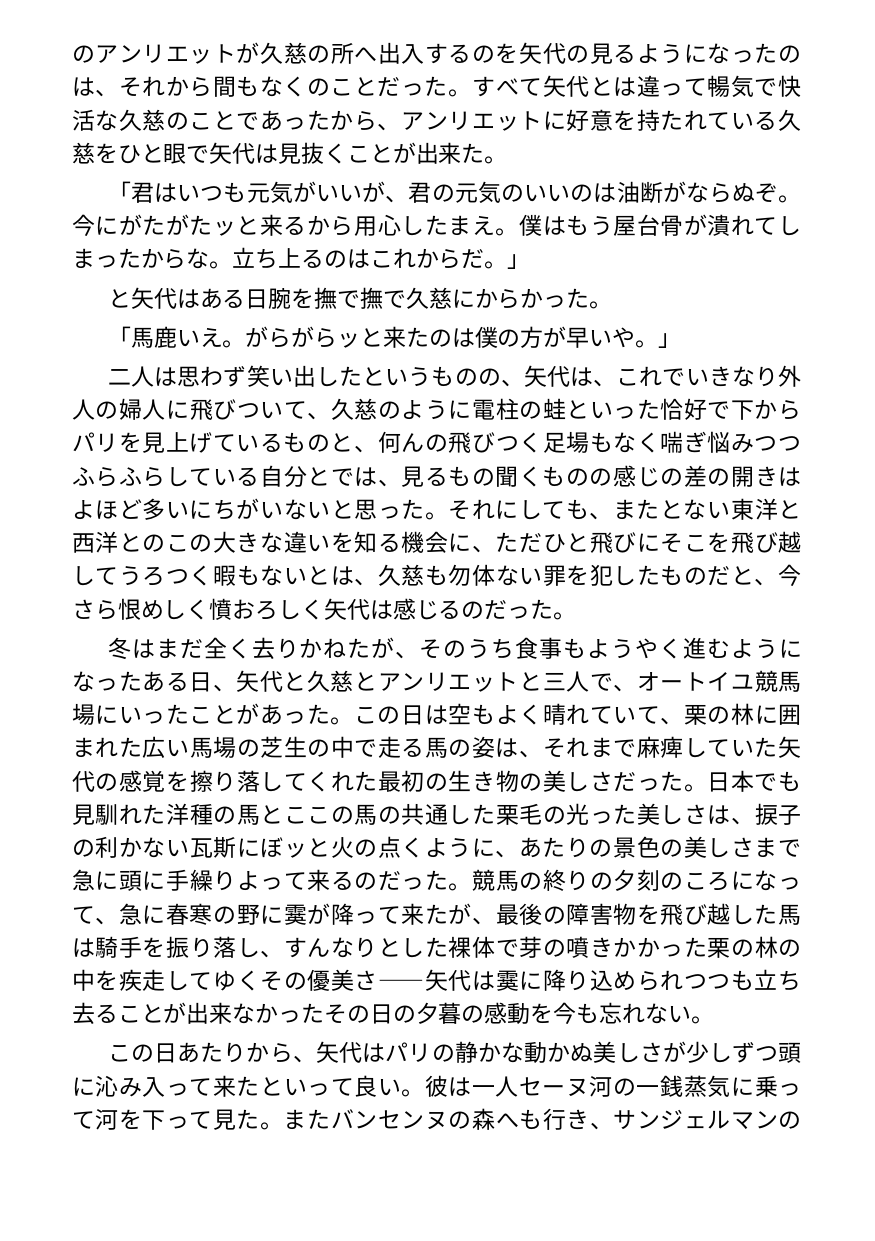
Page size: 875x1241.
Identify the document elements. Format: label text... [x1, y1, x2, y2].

text 冬はまだ全く去りかねたが、そのうち食事もようやく進むようになったある日、矢代と久慈とアンリエットと三人で、オートイユ競馬場にいったことがあった。この日は空もよく晴れていて、栗の林に囲まれた広い馬場の芝生の中で走る馬の姿は、それまで麻痺していた矢代の感覚を擦り落してくれた最初の生き物の美しさだった。日本でも見馴れた洋種の馬とここの馬の共通した栗毛の光った美しさは、捩子の利かない瓦斯にぼッと火の点くように、あたりの景色の美しさまで急に頭に手繰りよって来るのだった。競馬の終りの夕刻のころになって、急に春寒の野に霙が降って来たが、最後の障害物を飛び越した馬は騎手を振り落し、すんなりとした裸体で芽の噴きかかった栗の林の中を疾走してゆくその優美さ――矢代は霙に降り込められつつも立ち去ることが出来なかったその日の夕暮の感動を今も忘れない。 [72, 631, 802, 1029]
text 二人は思わず笑い出したというものの、矢代は、これでいきなり外人の婦人に飛びついて、久慈のように電柱の蛙といった恰好で下からパリを見上げているものと、何んの飛びつく足場もなく喘ぎ悩みつつふらふらしている自分とでは、見るもの聞くものの感じの差の開きはよほど多いにちがいないと思った。それにしても、またとない東洋と西洋とのこの大きな違いを知る機会に、ただひと飛びにそこを飛び越してうろつく暇もないとは、久慈も勿体ない罪を犯したものだと、今さら恨めしく憤おろしく矢代は感じるのだった。 [72, 359, 802, 625]
text と矢代はある日腕を撫で撫で久慈にからかった。 [72, 281, 802, 314]
text のアンリエットが久慈の所へ出入するのを矢代の見るようになったのは、それから間もなくのことだった。すべて矢代とは違って暢気で快活な久慈のことであったから、アンリエットに好意を持たれている久慈をひと眼で矢代は見抜くことが出来た。 [72, 36, 802, 169]
text 「君はいつも元気がいいが、君の元気のいいのは油断がならぬぞ。今にがたがたッと来るから用心したまえ。僕はもう屋台骨が潰れてしまったからな。立ち上るのはこれからだ。」 [72, 175, 802, 274]
text 「馬鹿いえ。がらがらッと来たのは僕の方が早いや。」 [72, 320, 802, 353]
text この日あたりから、矢代はパリの静かな動かぬ美しさが少しずつ頭に沁み入って来たといって良い。彼は一人セーヌ河の一銭蒸気に乗って河を下って見た。またバンセンヌの森へも行き、サンジェルマンの [72, 1035, 802, 1135]
